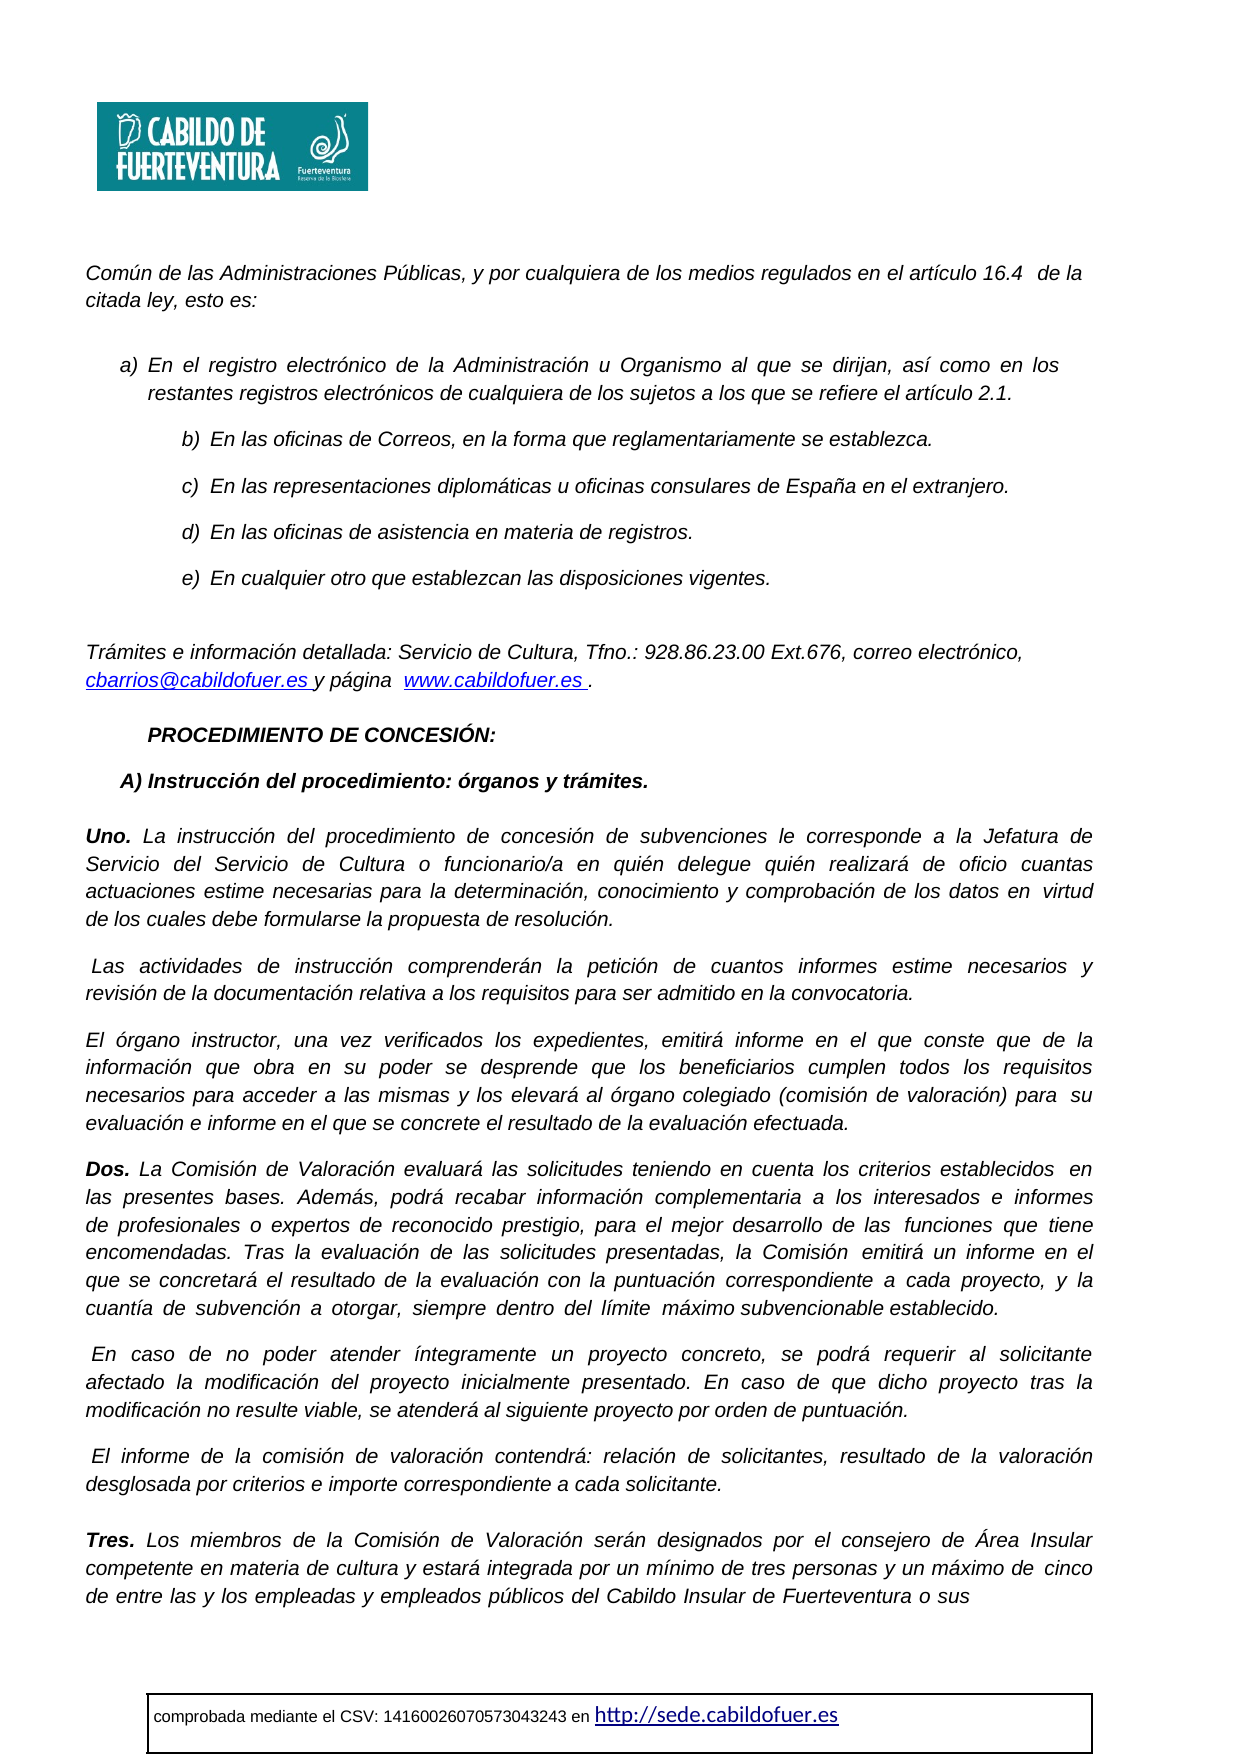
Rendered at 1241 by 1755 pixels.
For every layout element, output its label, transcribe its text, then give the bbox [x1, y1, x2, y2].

text El informe de la comisión de valoración contendrá: relación de solicitantes, resultado de la valoración desglosada por criterios e importe correspondiente a cada solicitante. [85, 1444, 1093, 1496]
text Dos. La Comisión de Valoración evaluará las solicitudes teniendo en cuenta los criterios establecidos en las presentes bases. Además, podrá recabar información complementaria a los interesados e informes de profesionales o expertos de reconocido prestigio, para el mejor desarrollo de las funciones que tiene encomendadas. Tras la evaluación de las solicitudes presentadas, la Comisión emitirá un informe en el que se concretará el resultado de la evaluación con la puntuación correspondiente a cada proyecto, y la cuantía de subvención a otorgar, siempre dentro del límite máximo subvencionable establecido. [85, 1157, 1093, 1320]
list Instrucción del procedimiento: órganos y trámites. [120, 769, 1107, 793]
text Uno. La instrucción del procedimiento de concesión de subvenciones le corresponde a la Jefatura de Servicio del Servicio de Cultura o funcionario/a en quién delegue quién realizará de oficio cuantas actuaciones estime necesarias para la determinación, conocimiento y comprobación de los datos en virtud de los cuales debe formularse la propuesta de resolución. [85, 824, 1093, 931]
text Común de las Administraciones Públicas, y por cualquiera de los medios regulados en el artículo 16.4 de la citada ley, esto es: [85, 260, 1104, 312]
text Tres. Los miembros de la Comisión de Valoración serán designados por el consejero de Área Insular competente en materia de cultura y estará integrada por un mínimo de tres personas y un máximo de cinco de entre las y los empleadas y empleados públicos del Cabildo Insular de Fuerteventura o sus [85, 1528, 1093, 1608]
text Las actividades de instrucción comprenderán la petición de cuantos informes estime necesarios y revisión de la documentación relativa a los requisitos para ser admitido en la convocatoria. [85, 953, 1093, 1005]
subtitle PROCEDIMIENTO DE CONCESIÓN: [147, 723, 1107, 747]
list En el registro electrónico de la Administración u Organismo al que se dirijan, así como en los restantes registros electrónicos de cualquiera de los sujetos a los que se refiere el artículo 2.1. [119, 353, 1093, 405]
text En caso de no poder atender íntegramente un proyecto concreto, se podrá requerir al solicitante afectado la modificación del proyecto inicialmente presentado. En caso de que dicho proyecto tras la modificación no resulte viable, se atenderá al siguiente proyecto por orden de puntuación. [85, 1342, 1093, 1421]
list En las oficinas de asistencia en materia de registros. [182, 520, 1107, 544]
text El órgano instructor, una vez verificados los expedientes, emitirá informe en el que conste que de la información que obra en su poder se desprende que los beneficiarios cumplen todos los requisitos necesarios para acceder a las mismas y los elevará al órgano colegiado (comisión de valoración) para su evaluación e informe en el que se concrete el resultado de la evaluación efectuada. [85, 1027, 1093, 1134]
list En las representaciones diplomáticas u oficinas consulares de España en el extranjero. [182, 473, 1107, 497]
text Trámites e información detallada: Servicio de Cultura, Tfno.: 928.86.23.00 Ext.676, correo electrónico, cbarrios@cabildofuer.es y página www.cabildofuer.es . [85, 640, 1104, 692]
list En cualquier otro que establezcan las disposiciones vigentes. [182, 566, 1107, 590]
list En las oficinas de Correos, en la forma que reglamentariamente se establezca. [182, 427, 1107, 451]
